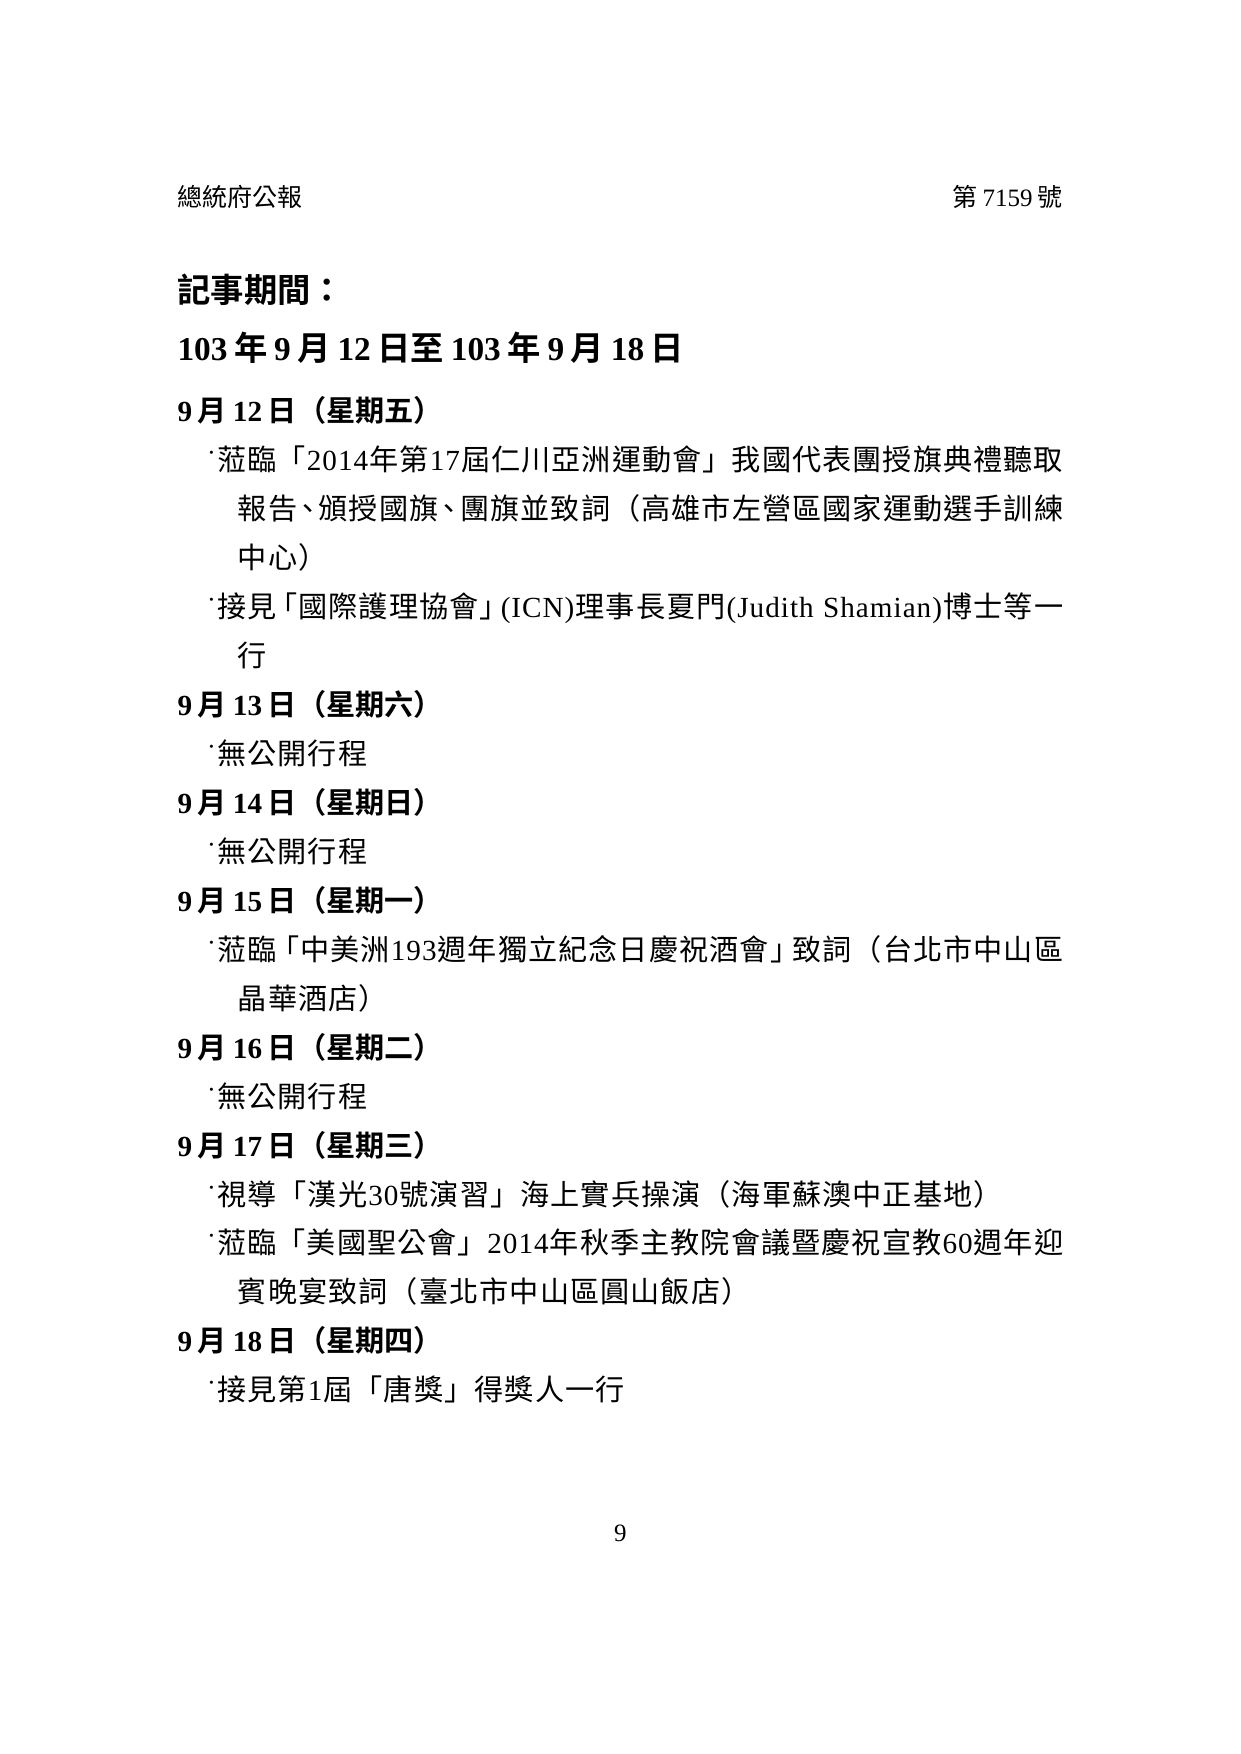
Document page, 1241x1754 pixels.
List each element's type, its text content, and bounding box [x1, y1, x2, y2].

text ˙接見「國際護理協會」(ICN)理事長夏門(Judith Shamian)博士等一行 [206, 578, 1063, 676]
text 103年9月12日至103年9月18日 [177, 324, 1063, 370]
text ˙無公開行程 [206, 725, 1063, 774]
text ˙蒞臨「美國聖公會」2014年秋季主教院會議暨慶祝宣教60週年迎賓晚宴致詞（臺北市中山區圓山飯店） [206, 1215, 1063, 1313]
text ˙無公開行程 [206, 1068, 1063, 1117]
text 9月13日（星期六） [177, 676, 1063, 725]
text 9月15日（星期一） [177, 872, 1063, 921]
text 9月18日（星期四） [177, 1313, 1063, 1362]
text ˙接見第1屆「唐獎」得獎人一行 [206, 1362, 1063, 1411]
text ˙蒞臨「中美洲193週年獨立紀念日慶祝酒會」致詞（台北市中山區晶華酒店） [206, 921, 1063, 1019]
text 9月14日（星期日） [177, 774, 1063, 823]
text ˙無公開行程 [206, 823, 1063, 872]
text ˙視導「漢光30號演習」海上實兵操演（海軍蘇澳中正基地） [206, 1166, 1063, 1215]
text 9月16日（星期二） [177, 1019, 1063, 1068]
text ˙蒞臨「2014年第17屆仁川亞洲運動會」我國代表團授旗典禮聽取報告、頒授國旗、團旗並致詞（高雄市左營區國家運動選手訓練中心） [206, 431, 1063, 578]
text 9月12日（星期五） [177, 382, 1063, 431]
text 9月17日（星期三） [177, 1117, 1063, 1166]
text 記事期間： [177, 266, 1063, 312]
